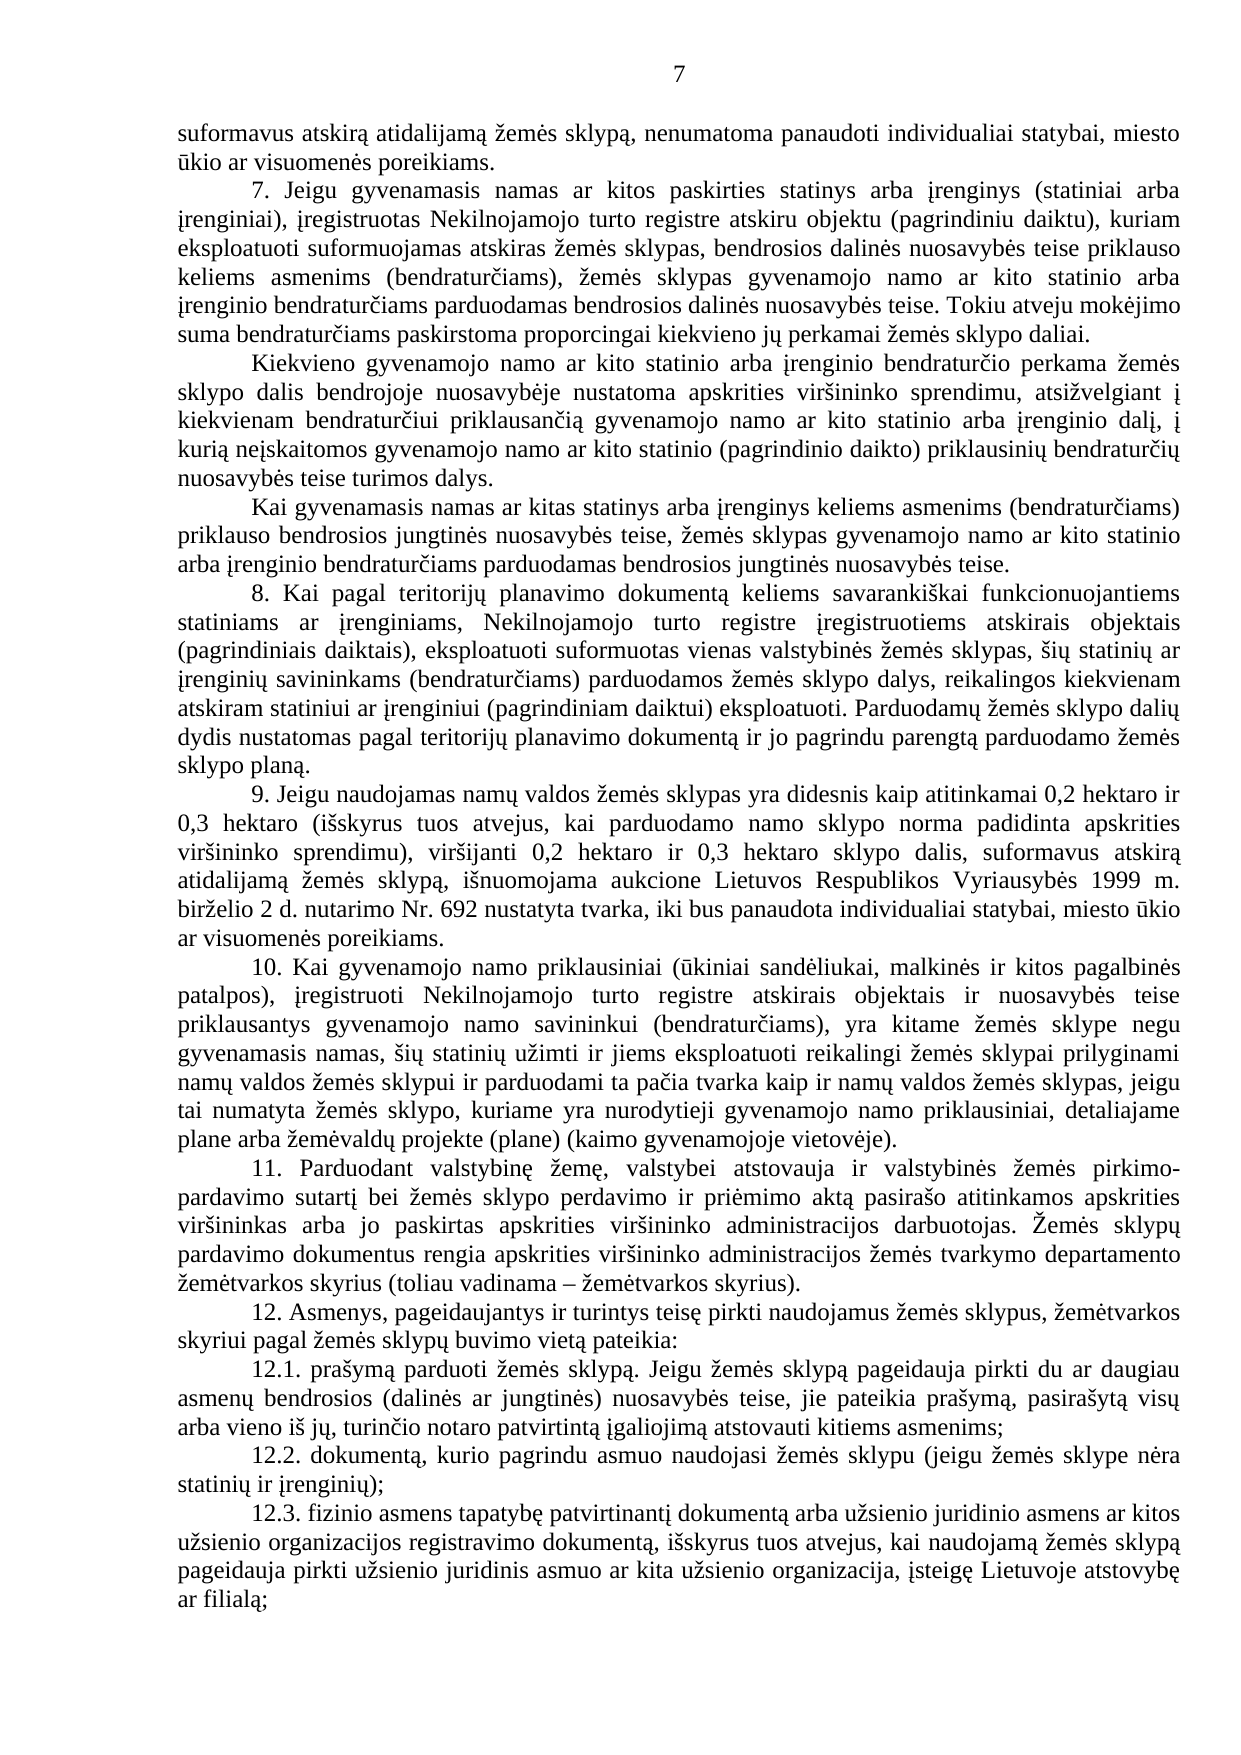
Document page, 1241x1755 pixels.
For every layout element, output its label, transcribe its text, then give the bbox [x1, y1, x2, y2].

text suformavus atskirą atidalijamą žemės sklypą, nenumatoma panaudoti individualiai statybai, miesto ūkio ar visuomenės poreikiams. [177, 118, 1181, 176]
text 9. Jeigu naudojamas namų valdos žemės sklypas yra didesnis kaip atitinkamai 0,2 hektaro ir 0,3 hektaro (išskyrus tuos atvejus, kai parduodamo namo sklypo norma padidinta apskrities viršininko sprendimu), viršijanti 0,2 hektaro ir 0,3 hektaro sklypo dalis, suformavus atskirą atidalijamą žemės sklypą, išnuomojama aukcione Lietuvos Respublikos Vyriausybės 1999 m. birželio 2 d. nutarimo Nr. 692 nustatyta tvarka, iki bus panaudota individualiai statybai, miesto ūkio ar visuomenės poreikiams. [177, 779, 1181, 952]
text 12.3. fizinio asmens tapatybę patvirtinantį dokumentą arba užsienio juridinio asmens ar kitos užsienio organizacijos registravimo dokumentą, išskyrus tuos atvejus, kai naudojamą žemės sklypą pageidauja pirkti užsienio juridinis asmuo ar kita užsienio organizacija, įsteigę Lietuvoje atstovybę ar filialą; [177, 1498, 1181, 1613]
text 12.2. dokumentą, kurio pagrindu asmuo naudojasi žemės sklypu (jeigu žemės sklype nėra statinių ir įrenginių); [177, 1441, 1181, 1498]
text 8. Kai pagal teritorijų planavimo dokumentą keliems savarankiškai funkcionuojantiems statiniams ar įrenginiams, Nekilnojamojo turto registre įregistruotiems atskirais objektais (pagrindiniais daiktais), eksploatuoti suformuotas vienas valstybinės žemės sklypas, šių statinių ar įrenginių savininkams (bendraturčiams) parduodamos žemės sklypo dalys, reikalingos kiekvienam atskiram statiniui ar įrenginiui (pagrindiniam daiktui) eksploatuoti. Parduodamų žemės sklypo dalių dydis nustatomas pagal teritorijų planavimo dokumentą ir jo pagrindu parengtą parduodamo žemės sklypo planą. [177, 578, 1181, 779]
text 12.1. prašymą parduoti žemės sklypą. Jeigu žemės sklypą pageidauja pirkti du ar daugiau asmenų bendrosios (dalinės ar jungtinės) nuosavybės teise, jie pateikia prašymą, pasirašytą visų arba vieno iš jų, turinčio notaro patvirtintą įgaliojimą atstovauti kitiems asmenims; [177, 1354, 1181, 1441]
text 7. Jeigu gyvenamasis namas ar kitos paskirties statinys arba įrenginys (statiniai arba įrenginiai), įregistruotas Nekilnojamojo turto registre atskiru objektu (pagrindiniu daiktu), kuriam eksploatuoti suformuojamas atskiras žemės sklypas, bendrosios dalinės nuosavybės teise priklauso keliems asmenims (bendraturčiams), žemės sklypas gyvenamojo namo ar kito statinio arba įrenginio bendraturčiams parduodamas bendrosios dalinės nuosavybės teise. Tokiu atveju mokėjimo suma bendraturčiams paskirstoma proporcingai kiekvieno jų perkamai žemės sklypo daliai. [177, 176, 1181, 348]
text 11. Parduodant valstybinę žemę, valstybei atstovauja ir valstybinės žemės pirkimo-pardavimo sutartį bei žemės sklypo perdavimo ir priėmimo aktą pasirašo atitinkamos apskrities viršininkas arba jo paskirtas apskrities viršininko administracijos darbuotojas. Žemės sklypų pardavimo dokumentus rengia apskrities viršininko administracijos žemės tvarkymo departamento žemėtvarkos skyrius (toliau vadinama – žemėtvarkos skyrius). [177, 1153, 1181, 1297]
text Kiekvieno gyvenamojo namo ar kito statinio arba įrenginio bendraturčio perkama žemės sklypo dalis bendrojoje nuosavybėje nustatoma apskrities viršininko sprendimu, atsižvelgiant į kiekvienam bendraturčiui priklausančią gyvenamojo namo ar kito statinio arba įrenginio dalį, į kurią neįskaitomos gyvenamojo namo ar kito statinio (pagrindinio daikto) priklausinių bendraturčių nuosavybės teise turimos dalys. [177, 348, 1181, 492]
text Kai gyvenamasis namas ar kitas statinys arba įrenginys keliems asmenims (bendraturčiams) priklauso bendrosios jungtinės nuosavybės teise, žemės sklypas gyvenamojo namo ar kito statinio arba įrenginio bendraturčiams parduodamas bendrosios jungtinės nuosavybės teise. [177, 492, 1181, 578]
text 10. Kai gyvenamojo namo priklausiniai (ūkiniai sandėliukai, malkinės ir kitos pagalbinės patalpos), įregistruoti Nekilnojamojo turto registre atskirais objektais ir nuosavybės teise priklausantys gyvenamojo namo savininkui (bendraturčiams), yra kitame žemės sklype negu gyvenamasis namas, šių statinių užimti ir jiems eksploatuoti reikalingi žemės sklypai prilyginami namų valdos žemės sklypui ir parduodami ta pačia tvarka kaip ir namų valdos žemės sklypas, jeigu tai numatyta žemės sklypo, kuriame yra nurodytieji gyvenamojo namo priklausiniai, detaliajame plane arba žemėvaldų projekte (plane) (kaimo gyvenamojoje vietovėje). [177, 952, 1181, 1153]
text 12. Asmenys, pageidaujantys ir turintys teisę pirkti naudojamus žemės sklypus, žemėtvarkos skyriui pagal žemės sklypų buvimo vietą pateikia: [177, 1297, 1181, 1354]
